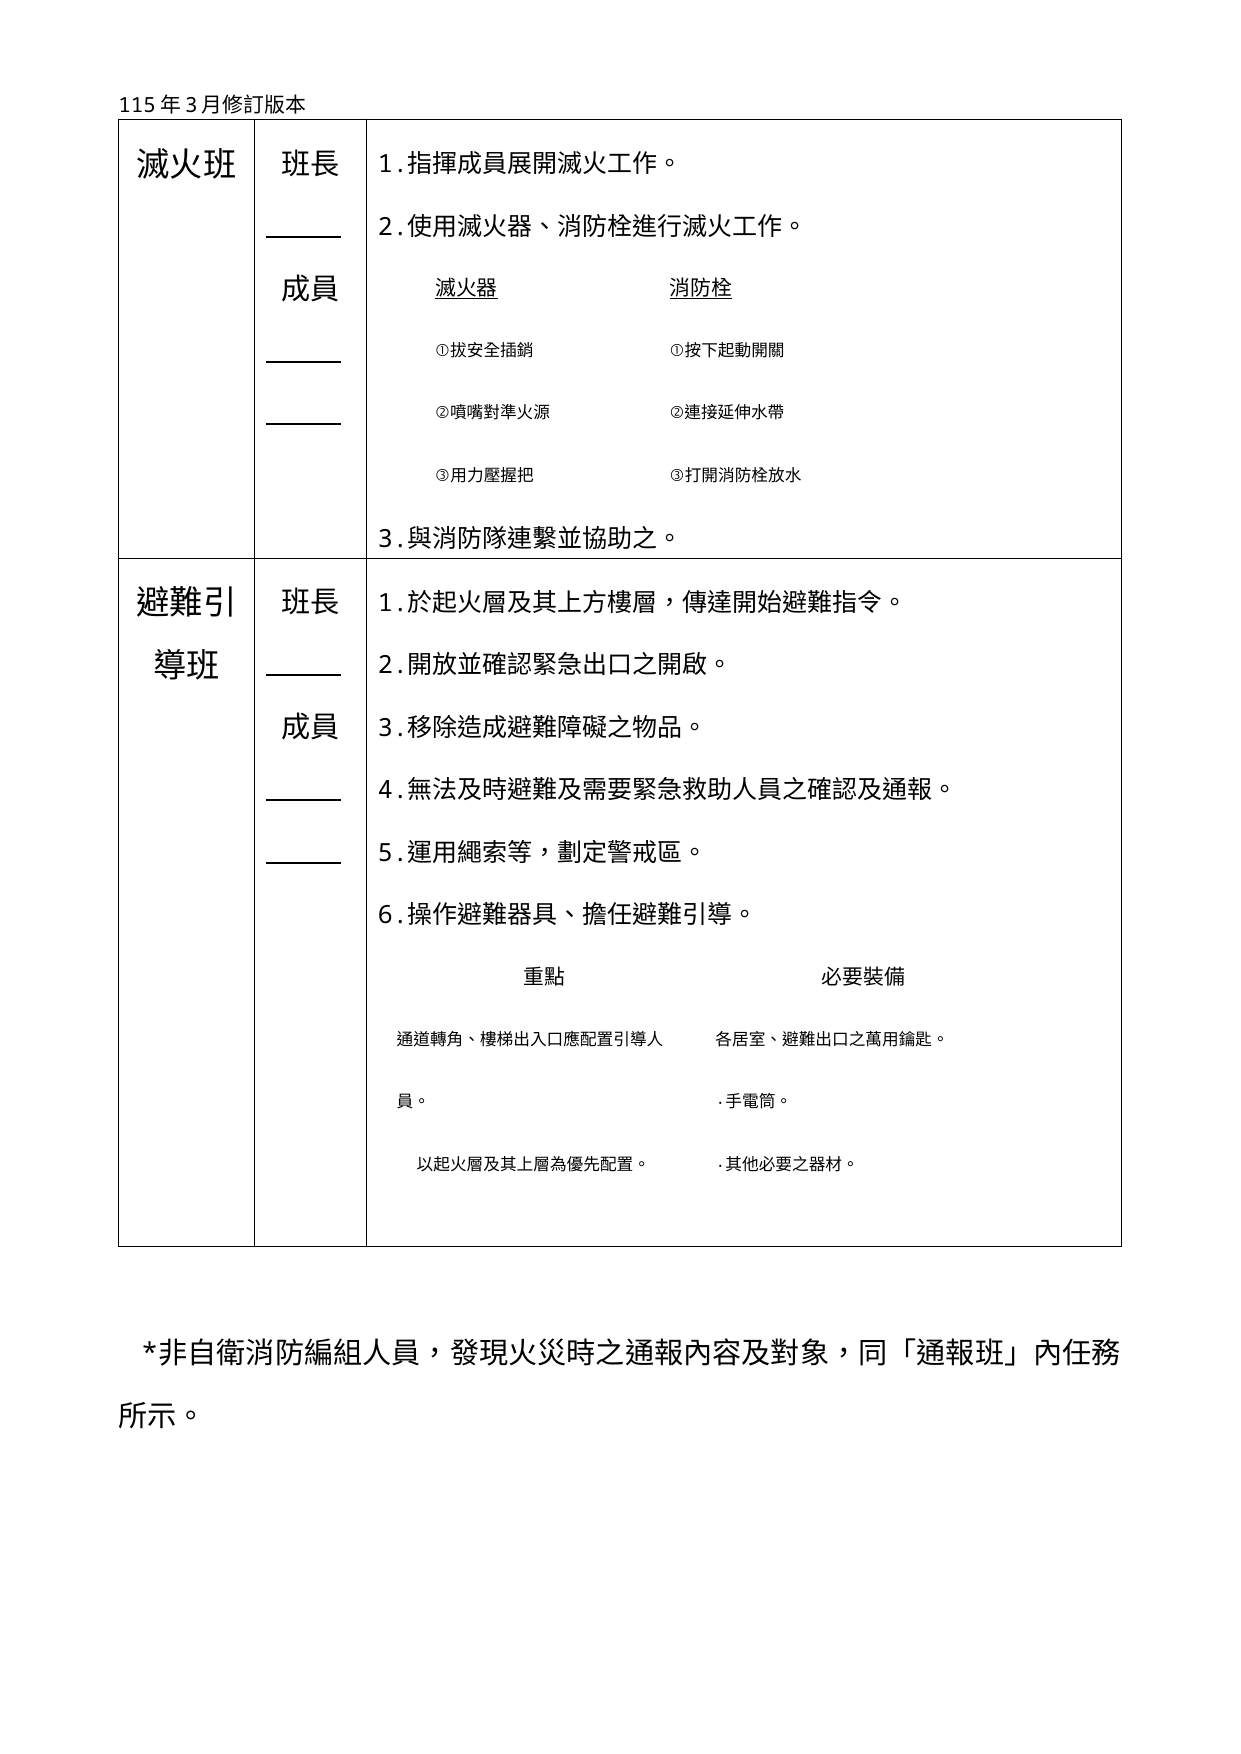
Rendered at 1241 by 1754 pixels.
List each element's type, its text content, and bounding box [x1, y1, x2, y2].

table_cell 1.於起火層及其上方樓層，傳達開始避難指令。 2.開放並確認緊急出口之開啟。 3.移除造成避難障礙之物品。 4.無法及時避難及需要緊急救助人員之確認及通報。 5.運用繩索等，劃定警戒區。 6.操作避難器具、擔任避難引導。 [367, 559, 1121, 1246]
table_cell 拔安全插銷 噴嘴對準火源 用力壓握把 [424, 308, 658, 495]
table_cell 按下起動開關 連接延伸水帶 打開消防栓放水 [658, 308, 892, 495]
table_cell 各居室、避難出口之萬用鑰匙。 ‧手電筒。 ‧其他必要之器材。 [704, 996, 1023, 1183]
table_header 必要裝備 [704, 934, 1023, 996]
table_cell 滅火班 [119, 120, 254, 557]
table_header 消防栓 [658, 245, 892, 307]
table_cell 通道轉角、樓梯出入口應配置引導人員。 以起火層及其上層為優先配置。 [385, 996, 704, 1183]
table_cell 避難引導班 [119, 559, 254, 1246]
table_cell 班長 成員 [255, 120, 366, 557]
table_header 滅火器 [424, 245, 658, 307]
table_header 重點 [385, 934, 704, 996]
table_cell 1.指揮成員展開滅火工作。 2.使用滅火器、消防栓進行滅火工作。 3.與消防隊連繫並協助之。 [367, 120, 1121, 557]
text *非自衛消防編組人員，發現火災時之通報內容及對象，同「通報班」內任務所示。 [118, 1309, 1137, 1434]
table_cell 班長 成員 [255, 559, 366, 1246]
